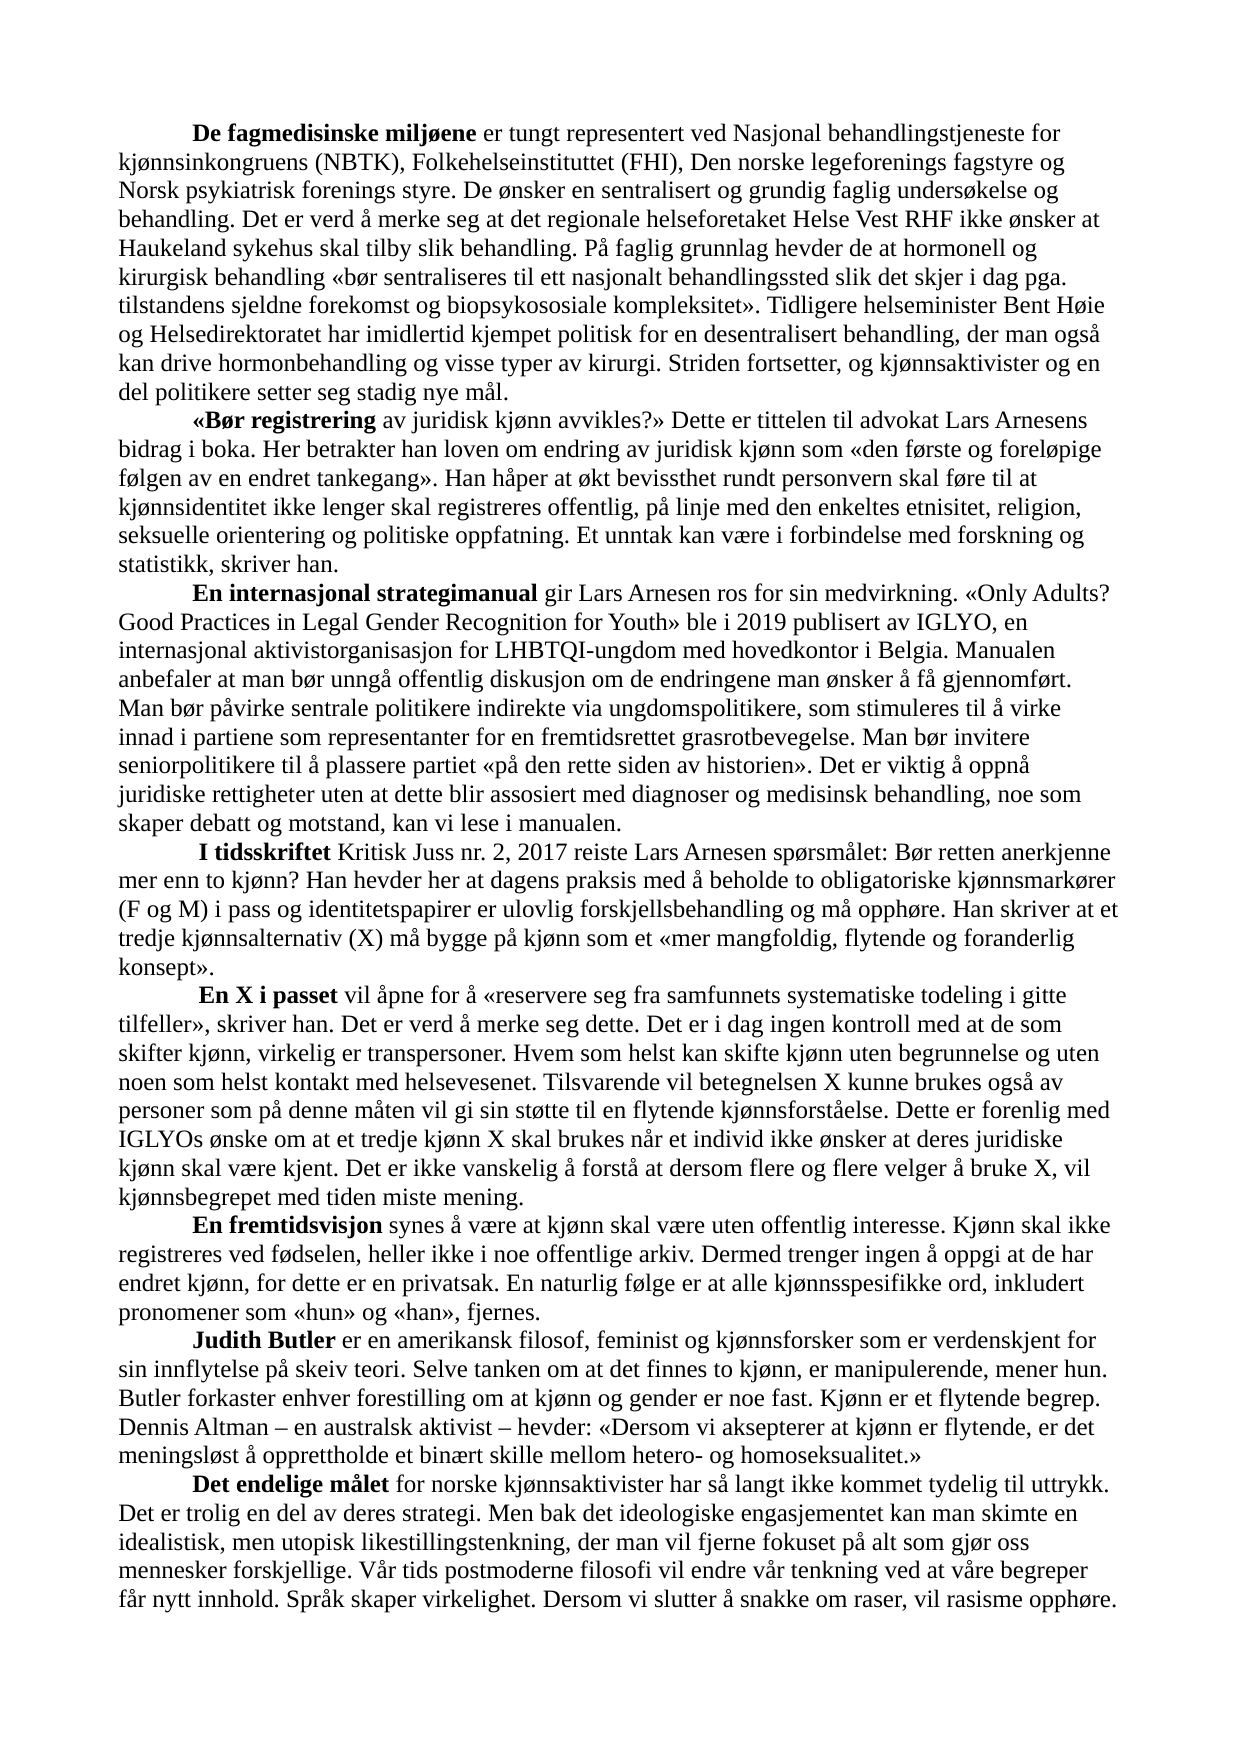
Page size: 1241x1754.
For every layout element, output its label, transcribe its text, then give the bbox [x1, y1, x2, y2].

text I tidsskriftet Kritisk Juss nr. 2, 2017 reiste Lars Arnesen spørsmålet: Bør retten anerkjenne mer enn to kjønn? Han hevder her at dagens praksis med å beholde to obligatoriske kjønnsmarkører (F og M) i pass og identitetspapirer er ulovlig forskjellsbehandling og må opphøre. Han skriver at et tredje kjønnsalternativ (X) må bygge på kjønn som et «mer mangfoldig, flytende og foranderlig konsept». [118, 837, 1122, 981]
text De fagmedisinske miljøene er tungt representert ved Nasjonal behandlingstjeneste for kjønnsinkongruens (NBTK), Folkehelseinstituttet (FHI), Den norske legeforenings fagstyre og Norsk psykiatrisk forenings styre. De ønsker en sentralisert og grundig faglig undersøkelse og behandling. Det er verd å merke seg at det regionale helseforetaket Helse Vest RHF ikke ønsker at Haukeland sykehus skal tilby slik behandling. På faglig grunnlag hevder de at hormonell og kirurgisk behandling «bør sentraliseres til ett nasjonalt behandlingssted slik det skjer i dag pga. tilstandens sjeldne forekomst og biopsykososiale kompleksitet». Tidligere helseminister Bent Høie og Helsedirektoratet har imidlertid kjempet politisk for en desentralisert behandling, der man også kan drive hormonbehandling og visse typer av kirurgi. Striden fortsetter, og kjønnsaktivister og en del politikere setter seg stadig nye mål. [118, 118, 1122, 406]
text En fremtidsvisjon synes å være at kjønn skal være uten offentlig interesse. Kjønn skal ikke registreres ved fødselen, heller ikke i noe offentlige arkiv. Dermed trenger ingen å oppgi at de har endret kjønn, for dette er en privatsak. En naturlig følge er at alle kjønnsspesifikke ord, inkludert pronomener som «hun» og «han», fjernes. [118, 1211, 1122, 1326]
text Det endelige målet for norske kjønnsaktivister har så langt ikke kommet tydelig til uttrykk. Det er trolig en del av deres strategi. Men bak det ideologiske engasjementet kan man skimte en idealistisk, men utopisk likestillingstenkning, der man vil fjerne fokuset på alt som gjør oss mennesker forskjellige. Vår tids postmoderne filosofi vil endre vår tenkning ved at våre begreper får nytt innhold. Språk skaper virkelighet. Dersom vi slutter å snakke om raser, vil rasisme opphøre. [118, 1469, 1122, 1613]
text Judith Butler er en amerikansk filosof, feminist og kjønnsforsker som er verdenskjent for sin innflytelse på skeiv teori. Selve tanken om at det finnes to kjønn, er manipulerende, mener hun. Butler forkaster enhver forestilling om at kjønn og gender er noe fast. Kjønn er et flytende begrep. Dennis Altman – en australsk aktivist – hevder: «Dersom vi aksepterer at kjønn er flytende, er det meningsløst å opprettholde et binært skille mellom hetero- og homoseksualitet.» [118, 1326, 1122, 1469]
text «Bør registrering av juridisk kjønn avvikles?» Dette er tittelen til advokat Lars Arnesens bidrag i boka. Her betrakter han loven om endring av juridisk kjønn som «den første og foreløpige følgen av en endret tankegang». Han håper at økt bevissthet rundt personvern skal føre til at kjønnsidentitet ikke lenger skal registreres offentlig, på linje med den enkeltes etnisitet, religion, seksuelle orientering og politiske oppfatning. Et unntak kan være i forbindelse med forskning og statistikk, skriver han. [118, 406, 1122, 578]
text En X i passet vil åpne for å «reservere seg fra samfunnets systematiske todeling i gitte tilfeller», skriver han. Det er verd å merke seg dette. Det er i dag ingen kontroll med at de som skifter kjønn, virkelig er transpersoner. Hvem som helst kan skifte kjønn uten begrunnelse og uten noen som helst kontakt med helsevesenet. Tilsvarende vil betegnelsen X kunne brukes også av personer som på denne måten vil gi sin støtte til en flytende kjønnsforståelse. Dette er forenlig med IGLYOs ønske om at et tredje kjønn X skal brukes når et individ ikke ønsker at deres juridiske kjønn skal være kjent. Det er ikke vanskelig å forstå at dersom flere og flere velger å bruke X, vil kjønnsbegrepet med tiden miste mening. [118, 981, 1122, 1211]
text En internasjonal strategimanual gir Lars Arnesen ros for sin medvirkning. «Only Adults? Good Practices in Legal Gender Recognition for Youth» ble i 2019 publisert av IGLYO, en internasjonal aktivistorganisasjon for LHBTQI-ungdom med hovedkontor i Belgia. Manualen anbefaler at man bør unngå offentlig diskusjon om de endringene man ønsker å få gjennomført. Man bør påvirke sentrale politikere indirekte via ungdomspolitikere, som stimuleres til å virke innad i partiene som representanter for en fremtidsrettet grasrotbevegelse. Man bør invitere seniorpolitikere til å plassere partiet «på den rette siden av historien». Det er viktig å oppnå juridiske rettigheter uten at dette blir assosiert med diagnoser og medisinsk behandling, noe som skaper debatt og motstand, kan vi lese i manualen. [118, 578, 1122, 837]
